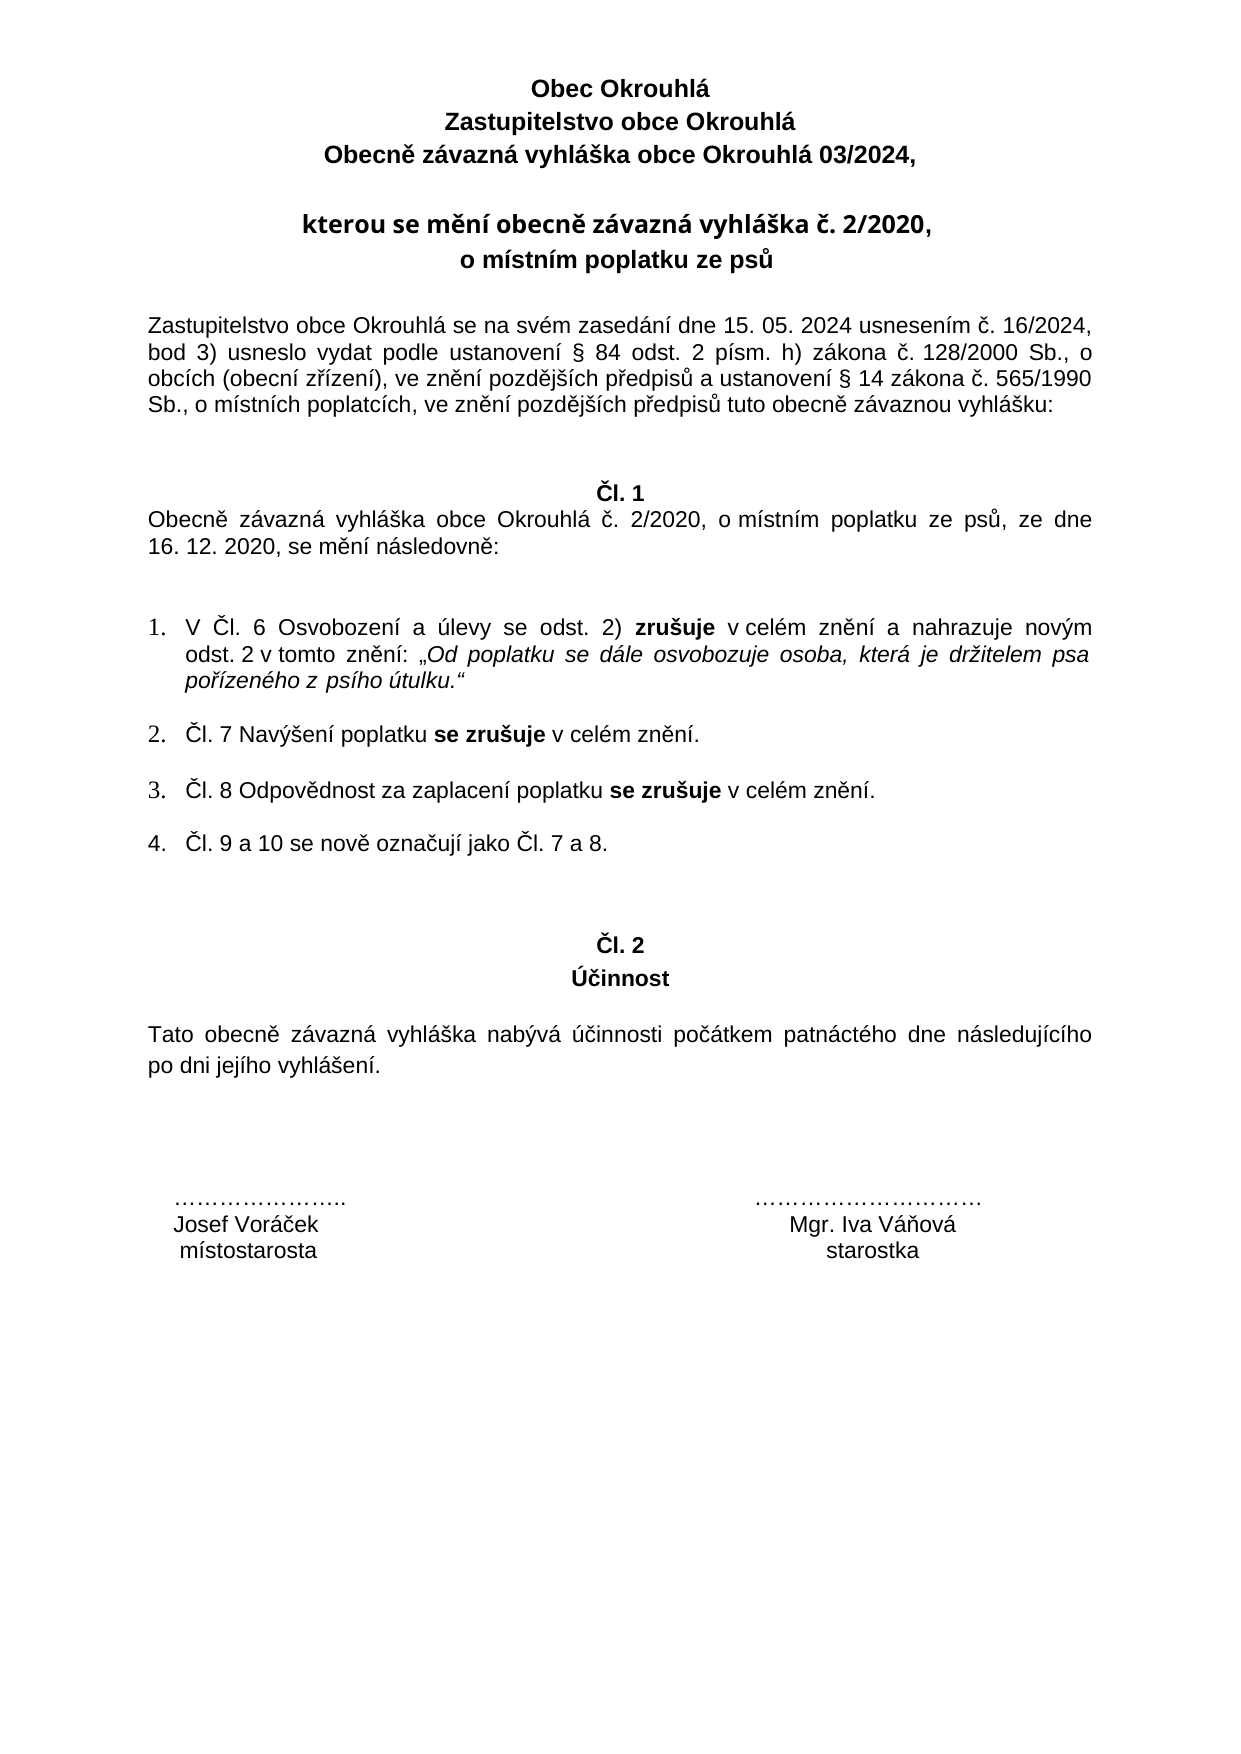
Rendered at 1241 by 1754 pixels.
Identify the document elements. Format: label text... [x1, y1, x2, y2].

text Čl. 1 [148, 480, 1093, 506]
list Čl. 7 Navýšení poplatku se zrušuje v celém znění. [148, 719, 1093, 748]
text Účinnost [148, 965, 1093, 991]
text Josef Voráček Mgr. Iva Váňová [148, 1211, 1093, 1237]
list Čl. 9 a 10 se nově označují jako Čl. 7 a 8. [148, 830, 1093, 856]
text Tato obecně závazná vyhláška nabývá účinnosti počátkem patnáctého dne následujícího po dni jejího vyhlášení. [148, 1021, 1093, 1078]
text Zastupitelstvo obce Okrouhlá [148, 107, 1093, 136]
text Obecně závazná vyhláška obce Okrouhlá č. 2/2020, o místním poplatku ze psů, ze dne 16. 12. 2020, se mění následovně: [148, 506, 1093, 559]
text kterou se mění obecně závazná vyhláška č. 2/2020, [148, 206, 1093, 240]
text o místním poplatku ze psů [148, 246, 1093, 274]
text Čl. 2 [148, 932, 1093, 959]
text ………………….. ………………………… [148, 1184, 1093, 1211]
text místostarosta starostka [148, 1237, 1093, 1263]
list Čl. 8 Odpovědnost za zaplacení poplatku se zrušuje v celém znění. [148, 775, 1093, 803]
text Obecně závazná vyhláška obce Okrouhlá 03/2024, [148, 140, 1093, 168]
text Obec Okrouhlá [148, 74, 1093, 102]
list V Čl. 6 Osvobození a úlevy se odst. 2) zrušuje v celém znění a nahrazuje novým odst. 2 v tomto znění: „Od poplatku se dále osvobozuje osoba, která je držitelem psa pořízeného z psího útulku.“ [148, 612, 1093, 693]
text Zastupitelstvo obce Okrouhlá se na svém zasedání dne 15. 05. 2024 usnesením č. 16/2024, bod 3) usneslo vydat podle ustanovení § 84 odst. 2 písm. h) zákona č. 128/2000 Sb., o obcích (obecní zřízení), ve znění pozdějších předpisů a ustanovení § 14 zákona č. 565/1990 Sb., o místních poplatcích, ve znění pozdějších předpisů tuto obecně závaznou vyhlášku: [148, 312, 1093, 417]
